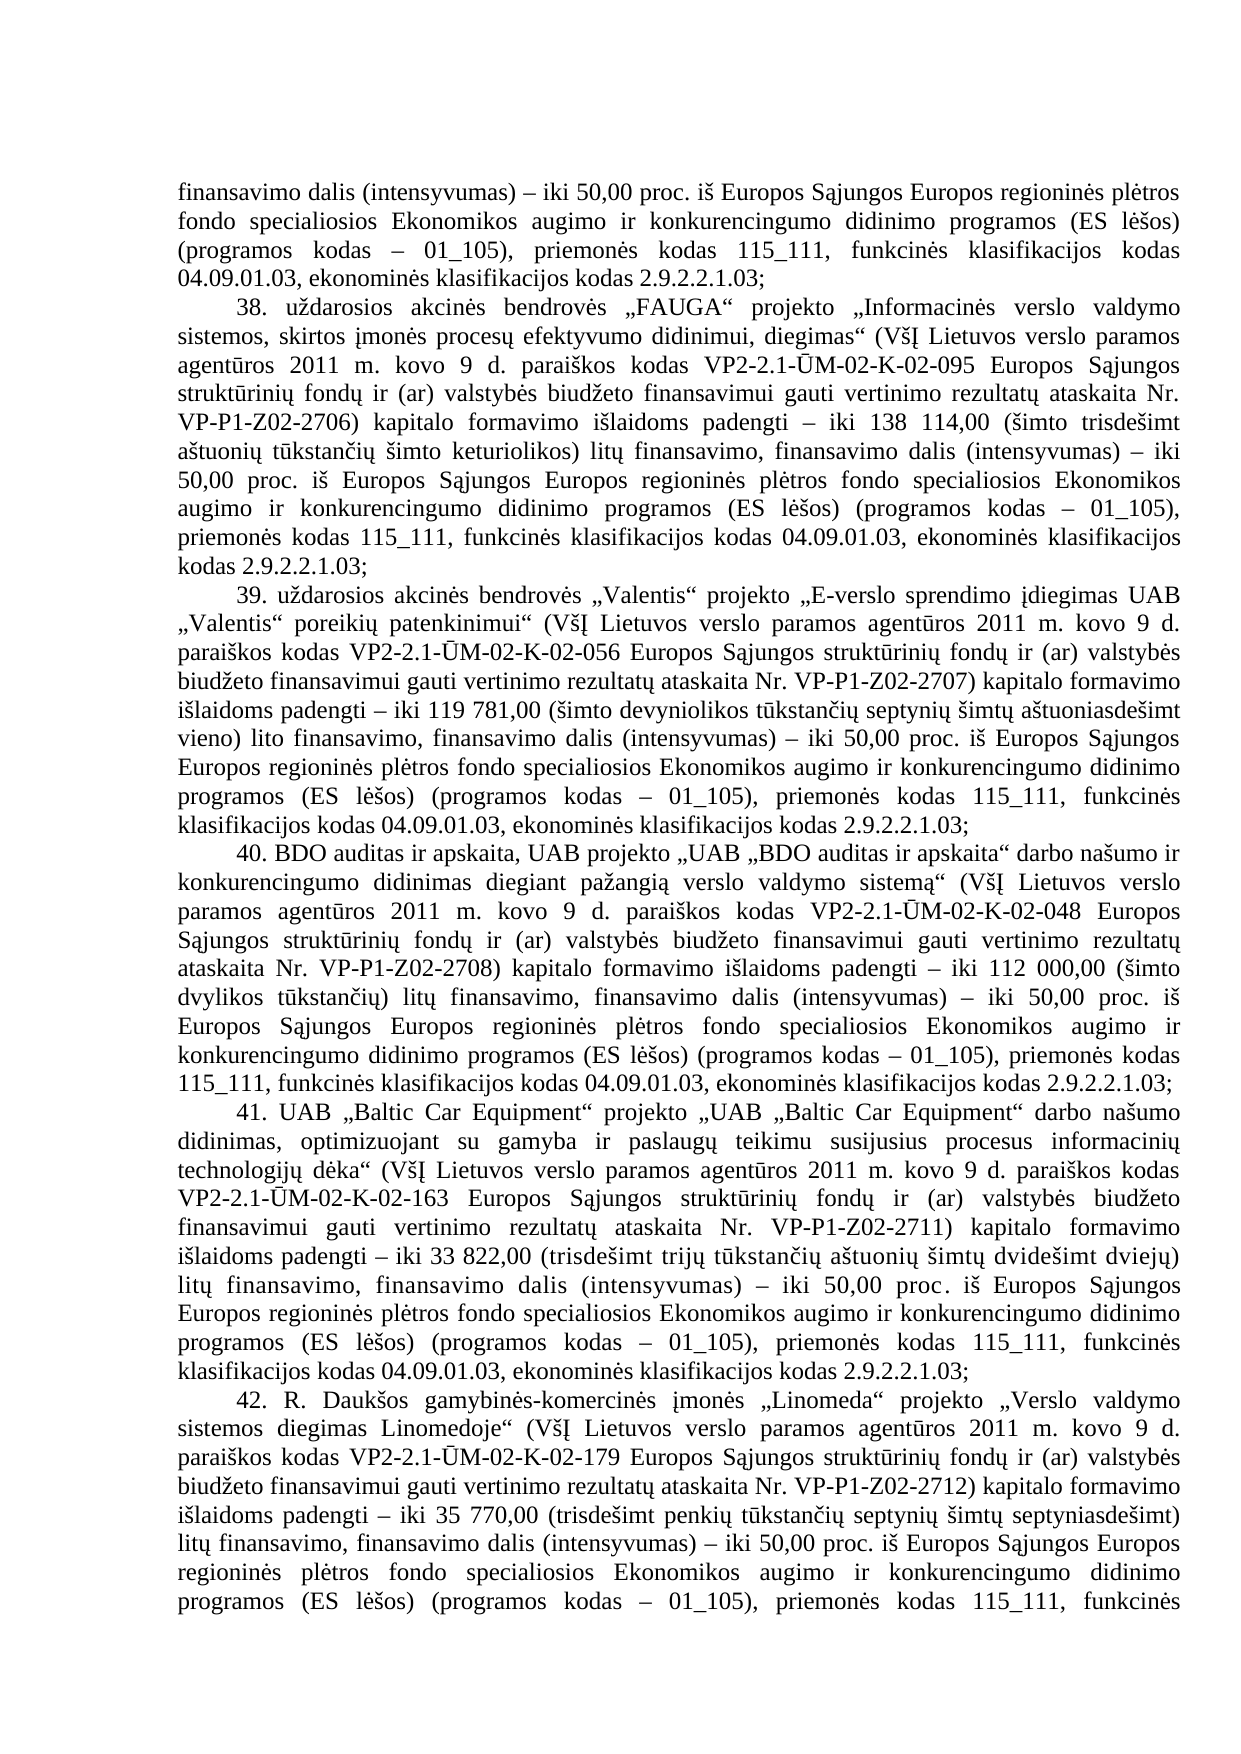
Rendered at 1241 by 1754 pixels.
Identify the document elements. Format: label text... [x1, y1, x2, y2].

text finansavimo dalis (intensyvumas) – iki 50,00 proc. iš Europos Sąjungos Europos regioninės plėtros fondo specialiosios Ekonomikos augimo ir konkurencingumo didinimo programos (ES lėšos) (programos kodas – 01_105), priemonės kodas 115_111, funkcinės klasifikacijos kodas 04.09.01.03, ekonominės klasifikacijos kodas 2.9.2.2.1.03; [177, 177, 1181, 292]
text 38. uždarosios akcinės bendrovės „FAUGA“ projekto „Informacinės verslo valdymo sistemos, skirtos įmonės procesų efektyvumo didinimui, diegimas“ (VšĮ Lietuvos verslo paramos agentūros 2011 m. kovo 9 d. paraiškos kodas VP2-2.1-ŪM-02-K-02-095 Europos Sąjungos struktūrinių fondų ir (ar) valstybės biudžeto finansavimui gauti vertinimo rezultatų ataskaita Nr. VP-P1-Z02-2706) kapitalo formavimo išlaidoms padengti – iki 138 114,00 (šimto trisdešimt aštuonių tūkstančių šimto keturiolikos) litų finansavimo, finansavimo dalis (intensyvumas) – iki 50,00 proc. iš Europos Sąjungos Europos regioninės plėtros fondo specialiosios Ekonomikos augimo ir konkurencingumo didinimo programos (ES lėšos) (programos kodas – 01_105), priemonės kodas 115_111, funkcinės klasifikacijos kodas 04.09.01.03, ekonominės klasifikacijos kodas 2.9.2.2.1.03; [177, 292, 1181, 580]
text 41. UAB „Baltic Car Equipment“ projekto „UAB „Baltic Car Equipment“ darbo našumo didinimas, optimizuojant su gamyba ir paslaugų teikimu susijusius procesus informacinių technologijų dėka“ (VšĮ Lietuvos verslo paramos agentūros 2011 m. kovo 9 d. paraiškos kodas VP2-2.1-ŪM-02-K-02-163 Europos Sąjungos struktūrinių fondų ir (ar) valstybės biudžeto finansavimui gauti vertinimo rezultatų ataskaita Nr. VP-P1-Z02-2711) kapitalo formavimo išlaidoms padengti – iki 33 822,00 (trisdešimt trijų tūkstančių aštuonių šimtų dvidešimt dviejų) litų finansavimo, finansavimo dalis (intensyvumas) – iki 50,00 proc. iš Europos Sąjungos Europos regioninės plėtros fondo specialiosios Ekonomikos augimo ir konkurencingumo didinimo programos (ES lėšos) (programos kodas – 01_105), priemonės kodas 115_111, funkcinės klasifikacijos kodas 04.09.01.03, ekonominės klasifikacijos kodas 2.9.2.2.1.03; [177, 1097, 1181, 1385]
text 39. uždarosios akcinės bendrovės „Valentis“ projekto „E-verslo sprendimo įdiegimas UAB „Valentis“ poreikių patenkinimui“ (VšĮ Lietuvos verslo paramos agentūros 2011 m. kovo 9 d. paraiškos kodas VP2-2.1-ŪM-02-K-02-056 Europos Sąjungos struktūrinių fondų ir (ar) valstybės biudžeto finansavimui gauti vertinimo rezultatų ataskaita Nr. VP-P1-Z02-2707) kapitalo formavimo išlaidoms padengti – iki 119 781,00 (šimto devyniolikos tūkstančių septynių šimtų aštuoniasdešimt vieno) lito finansavimo, finansavimo dalis (intensyvumas) – iki 50,00 proc. iš Europos Sąjungos Europos regioninės plėtros fondo specialiosios Ekonomikos augimo ir konkurencingumo didinimo programos (ES lėšos) (programos kodas – 01_105), priemonės kodas 115_111, funkcinės klasifikacijos kodas 04.09.01.03, ekonominės klasifikacijos kodas 2.9.2.2.1.03; [177, 580, 1181, 838]
text 42. R. Daukšos gamybinės-komercinės įmonės „Linomeda“ projekto „Verslo valdymo sistemos diegimas Linomedoje“ (VšĮ Lietuvos verslo paramos agentūros 2011 m. kovo 9 d. paraiškos kodas VP2-2.1-ŪM-02-K-02-179 Europos Sąjungos struktūrinių fondų ir (ar) valstybės biudžeto finansavimui gauti vertinimo rezultatų ataskaita Nr. VP-P1-Z02-2712) kapitalo formavimo išlaidoms padengti – iki 35 770,00 (trisdešimt penkių tūkstančių septynių šimtų septyniasdešimt) litų finansavimo, finansavimo dalis (intensyvumas) – iki 50,00 proc. iš Europos Sąjungos Europos regioninės plėtros fondo specialiosios Ekonomikos augimo ir konkurencingumo didinimo programos (ES lėšos) (programos kodas – 01_105), priemonės kodas 115_111, funkcinės [177, 1385, 1181, 1615]
text 40. BDO auditas ir apskaita, UAB projekto „UAB „BDO auditas ir apskaita“ darbo našumo ir konkurencingumo didinimas diegiant pažangią verslo valdymo sistemą“ (VšĮ Lietuvos verslo paramos agentūros 2011 m. kovo 9 d. paraiškos kodas VP2-2.1-ŪM-02-K-02-048 Europos Sąjungos struktūrinių fondų ir (ar) valstybės biudžeto finansavimui gauti vertinimo rezultatų ataskaita Nr. VP-P1-Z02-2708) kapitalo formavimo išlaidoms padengti – iki 112 000,00 (šimto dvylikos tūkstančių) litų finansavimo, finansavimo dalis (intensyvumas) – iki 50,00 proc. iš Europos Sąjungos Europos regioninės plėtros fondo specialiosios Ekonomikos augimo ir konkurencingumo didinimo programos (ES lėšos) (programos kodas – 01_105), priemonės kodas 115_111, funkcinės klasifikacijos kodas 04.09.01.03, ekonominės klasifikacijos kodas 2.9.2.2.1.03; [177, 838, 1181, 1097]
